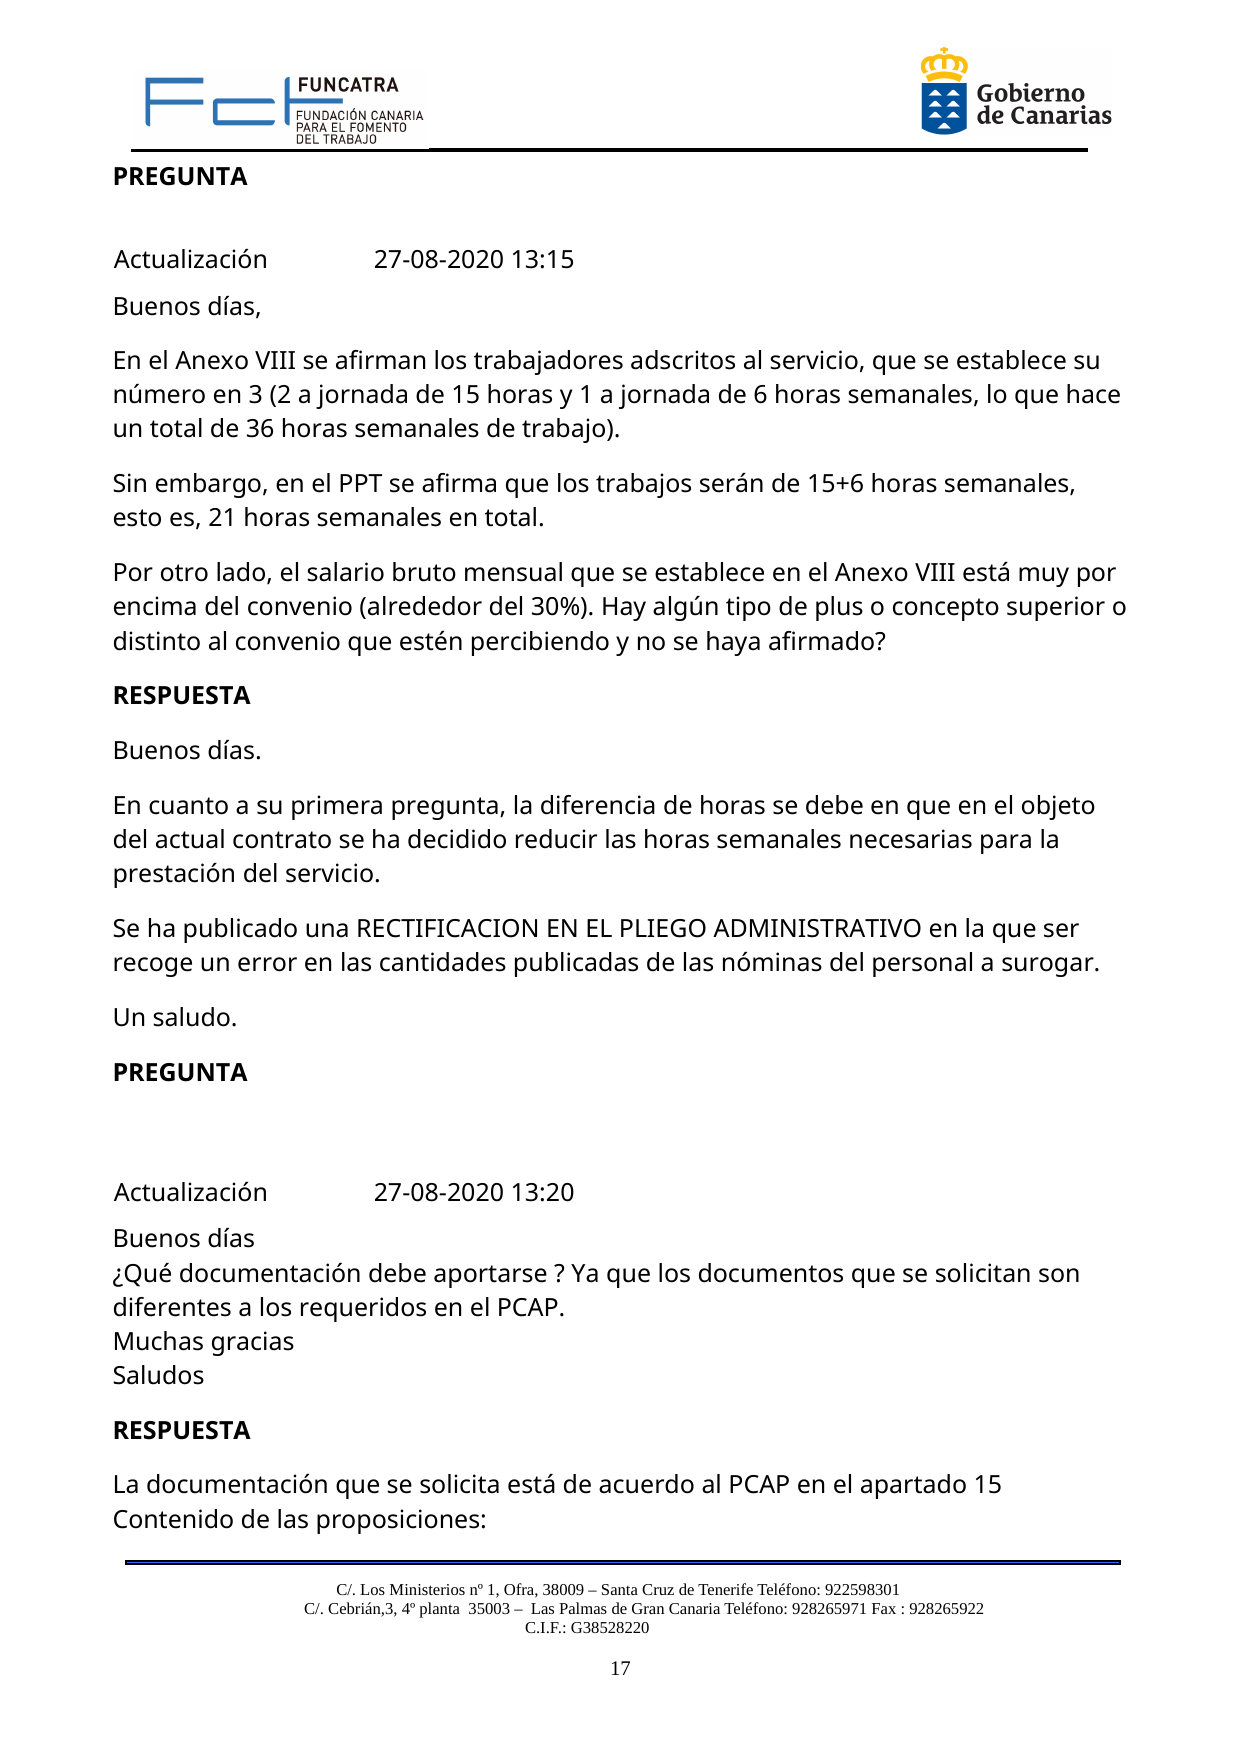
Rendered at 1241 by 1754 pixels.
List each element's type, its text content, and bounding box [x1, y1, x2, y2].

table_cell 27-08-2020 13:20 [372, 1174, 578, 1211]
text RESPUESTA [112, 678, 1128, 712]
text PREGUNTA [112, 1055, 1128, 1089]
text Buenos días. [112, 733, 1128, 767]
table_cell Actualización [112, 1174, 372, 1211]
text Buenos días ¿Qué documentación debe aportarse ? Ya que los documentos que se solicitan son diferentes a los requeridos en el PCAP. Muchas gracias Saludos [112, 1221, 1128, 1391]
text PREGUNTA [112, 159, 1128, 193]
text En el Anexo VIII se afirman los trabajadores adscritos al servicio, que se establece su número en 3 (2 a jornada de 15 horas y 1 a jornada de 6 horas semanales, lo que hace un total de 36 horas semanales de trabajo). [112, 343, 1128, 445]
table_header [112, 1099, 122, 1136]
text En cuanto a su primera pregunta, la diferencia de horas se debe en que en el objeto del actual contrato se ha decidido reducir las horas semanales necesarias para la prestación del servicio. [112, 788, 1128, 890]
table_header [112, 203, 372, 241]
table_header [372, 203, 576, 241]
table_header [372, 1136, 578, 1173]
text Por otro lado, el salario bruto mensual que se establece en el Anexo VIII está muy por encima del convenio (alrededor del 30%). Hay algún tipo de plus o concepto superior o distinto al convenio que estén percibiendo y no se haya afirmado? [112, 555, 1128, 657]
table_cell Actualización [112, 241, 372, 278]
text Sin embargo, en el PPT se afirma que los trabajos serán de 15+6 horas semanales, esto es, 21 horas semanales en total. [112, 466, 1128, 534]
text Un saludo. [112, 1000, 1128, 1034]
text La documentación que se solicita está de acuerdo al PCAP en el apartado 15 Contenido de las proposiciones: [112, 1467, 1128, 1535]
picture [921, 47, 1112, 135]
text Buenos días, [112, 288, 1128, 322]
table_header [112, 1136, 372, 1173]
text RESPUESTA [112, 1412, 1128, 1446]
picture [132, 69, 428, 148]
text Se ha publicado una RECTIFICACION EN EL PLIEGO ADMINISTRATIVO en la que ser recoge un error en las cantidades publicadas de las nóminas del personal a surogar. [112, 911, 1128, 979]
table_cell 27-08-2020 13:15 [372, 241, 576, 278]
